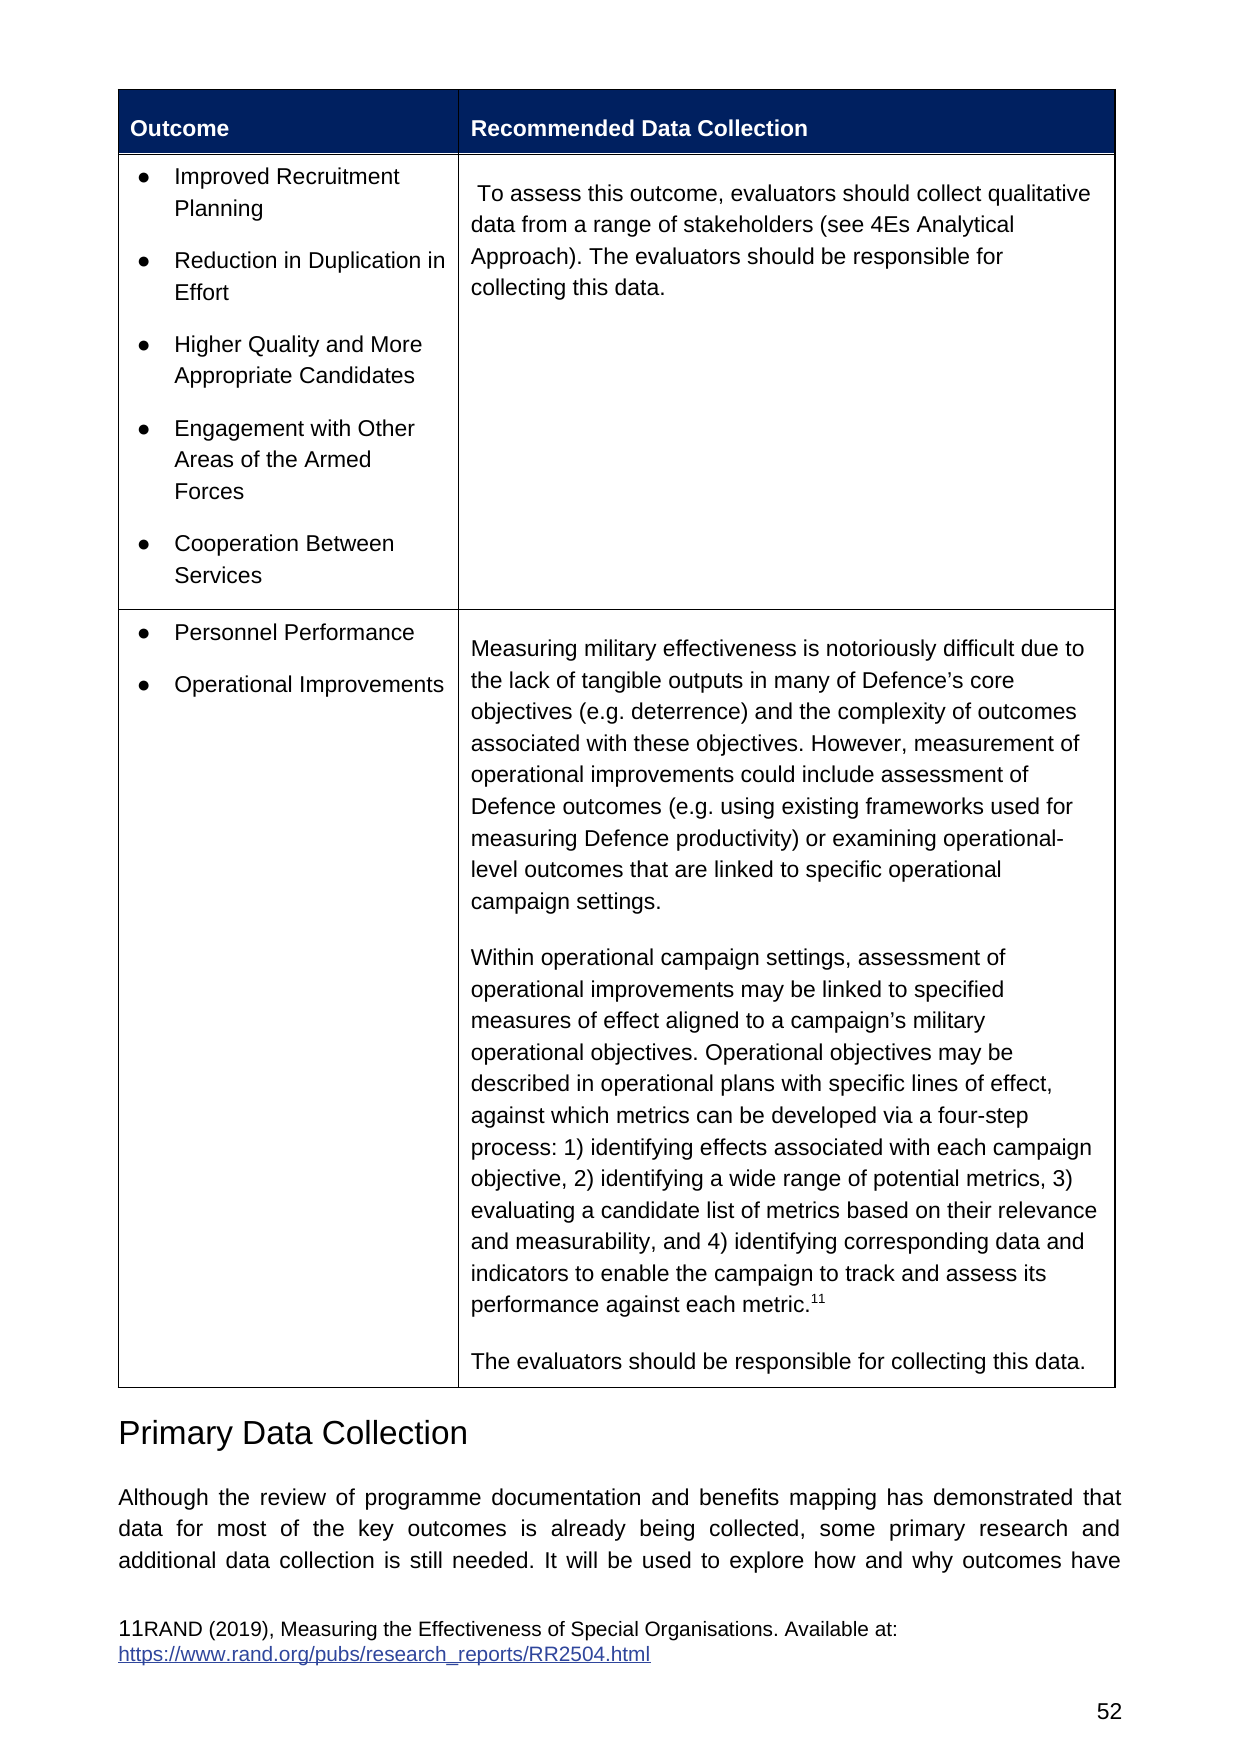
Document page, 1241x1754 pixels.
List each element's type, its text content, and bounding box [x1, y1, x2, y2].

table_cell To assess this outcome, evaluators should collect qualitative data from a range of stakeholders (see 4Es Analytical Approach). The evaluators should be responsible for collecting this data. [459, 155, 1114, 609]
table_cell Measuring military effectiveness is notoriously difficult due to the lack of tangible outputs in many of Defence’s core objectives (e.g. deterrence) and the complexity of outcomes associated with these objectives. However, measurement of operational improvements could include assessment of Defence outcomes (e.g. using existing frameworks used for measuring Defence productivity) or examining operational-level outcomes that are linked to specific operational campaign settings. Within operational campaign settings, assessment of operational improvements may be linked to specified measures of effect aligned to a campaign’s military operational objectives. Operational objectives may be described in operational plans with specific lines of effect, against which metrics can be developed via a four-step process: 1) identifying effects associated with each campaign objective, 2) identifying a wide range of potential metrics, 3) evaluating a candidate list of metrics based on their relevance and measurability, and 4) identifying corresponding data and indicators to enable the campaign to track and assess its performance against each metric. The evaluators should be responsible for collecting this data. [459, 610, 1114, 1387]
subtitle Primary Data Collection [118, 1413, 1122, 1451]
text Although the review of programme documentation and benefits mapping has demonstrated that data for most of the key outcomes is already being collected, some primary research and additional data collection is still needed. It will be used to explore how and why outcomes have [118, 1484, 1122, 1573]
table_header Recommended Data Collection [459, 90, 1114, 153]
table_header Outcome [119, 90, 458, 153]
table_cell Improved Recruitment Planning Reduction in Duplication in Effort Higher Quality and More Appropriate Candidates Engagement with Other Areas of the Armed Forces Cooperation Between Services [119, 155, 458, 609]
table_cell Personnel Performance Operational Improvements [119, 610, 458, 1387]
